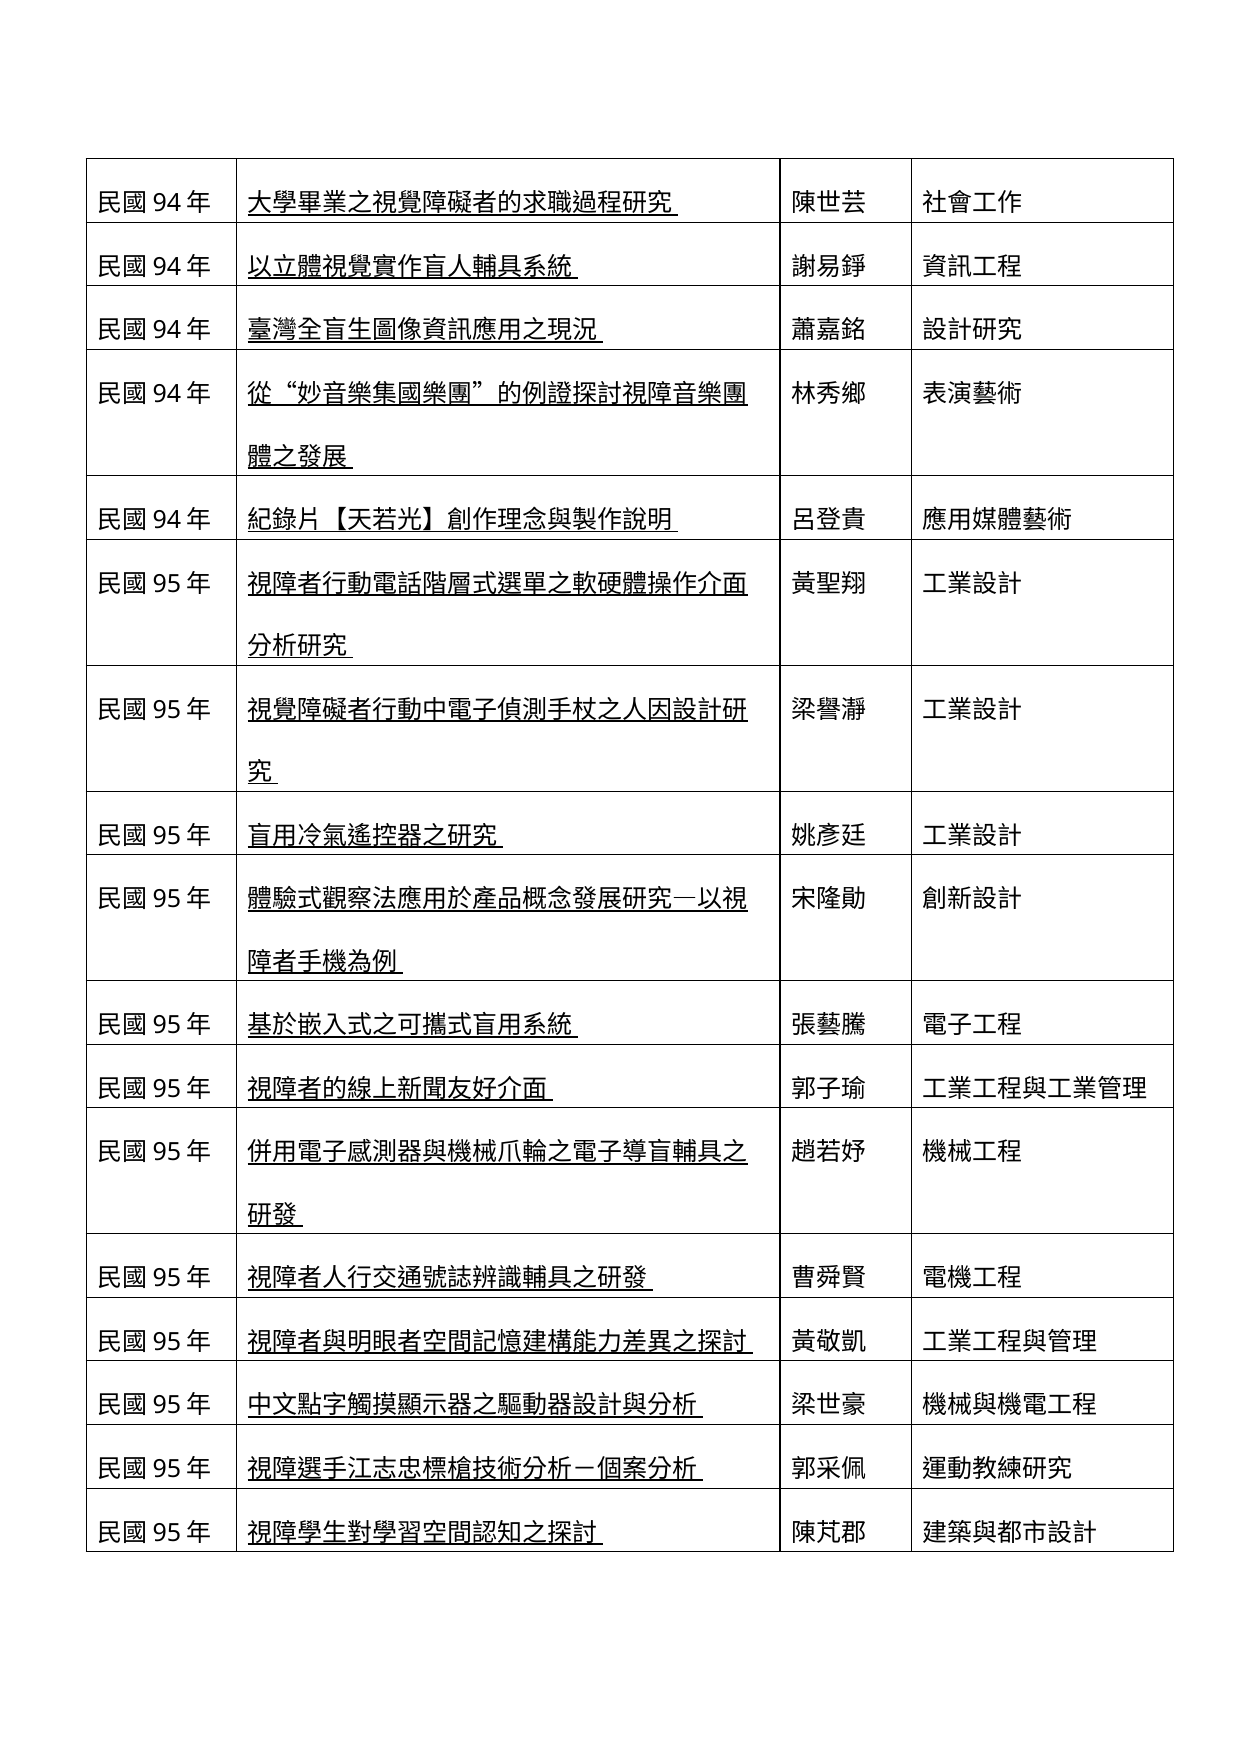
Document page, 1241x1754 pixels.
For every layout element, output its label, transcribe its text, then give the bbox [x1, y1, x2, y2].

table_cell 郭采佩 [781, 1425, 911, 1487]
table_cell 創新設計 [912, 855, 1173, 980]
table_cell 梁世豪 [781, 1361, 911, 1424]
table_cell 視障者人行交通號誌辨識輔具之研發 [237, 1234, 779, 1297]
table_cell 張藝騰 [781, 981, 911, 1044]
table_cell 黃聖翔 [781, 540, 911, 664]
table_cell 工業設計 [912, 666, 1173, 791]
table_cell 中文點字觸摸顯示器之驅動器設計與分析 [237, 1361, 779, 1424]
table_cell 基於嵌入式之可攜式盲用系統 [237, 981, 779, 1044]
table_cell 陳世芸 [781, 159, 911, 222]
table_cell 林秀鄉 [781, 350, 911, 475]
table_cell 機械工程 [912, 1108, 1173, 1233]
table_cell 盲用冷氣遙控器之研究 [237, 792, 779, 854]
table_cell 民國95年 [87, 1045, 236, 1107]
table_cell 電機工程 [912, 1234, 1173, 1297]
table_cell 體驗式觀察法應用於產品概念發展研究—以視障者手機為例 [237, 855, 779, 980]
table_cell 民國95年 [87, 981, 236, 1044]
table_cell 民國94年 [87, 476, 236, 538]
table_cell 呂登貴 [781, 476, 911, 538]
table_cell 機械與機電工程 [912, 1361, 1173, 1424]
table_cell 梁譽瀞 [781, 666, 911, 791]
table_cell 應用媒體藝術 [912, 476, 1173, 538]
table_cell 工業設計 [912, 792, 1173, 854]
table_cell 大學畢業之視覺障礙者的求職過程研究 [237, 159, 779, 222]
table_cell 建築與都市設計 [912, 1489, 1173, 1551]
table_cell 民國95年 [87, 855, 236, 980]
table_cell 臺灣全盲生圖像資訊應用之現況 [237, 286, 779, 349]
table_cell 視覺障礙者行動中電子偵測手杖之人因設計研究 [237, 666, 779, 791]
table_cell 陳芃郡 [781, 1489, 911, 1551]
table_cell 視障者與明眼者空間記憶建構能力差異之探討 [237, 1298, 779, 1360]
table_cell 民國95年 [87, 1298, 236, 1360]
table_cell 民國95年 [87, 666, 236, 791]
table_cell 民國95年 [87, 540, 236, 664]
table_cell 工業工程與管理 [912, 1298, 1173, 1360]
table_cell 民國94年 [87, 350, 236, 475]
table_cell 曹舜賢 [781, 1234, 911, 1297]
table_cell 視障學生對學習空間認知之探討 [237, 1489, 779, 1551]
table_cell 社會工作 [912, 159, 1173, 222]
table_cell 趙若妤 [781, 1108, 911, 1233]
table_cell 民國94年 [87, 223, 236, 285]
table_cell 郭子瑜 [781, 1045, 911, 1107]
table_cell 黃敬凱 [781, 1298, 911, 1360]
table_cell 民國95年 [87, 1234, 236, 1297]
table_cell 宋隆勛 [781, 855, 911, 980]
table_cell 紀錄片【天若光】創作理念與製作說明 [237, 476, 779, 538]
table_cell 設計研究 [912, 286, 1173, 349]
table_cell 視障選手江志忠標槍技術分析－個案分析 [237, 1425, 779, 1487]
table_cell 民國95年 [87, 1425, 236, 1487]
table_cell 蕭嘉銘 [781, 286, 911, 349]
table_cell 民國94年 [87, 286, 236, 349]
table_cell 從“妙音樂集國樂團”的例證探討視障音樂團體之發展 [237, 350, 779, 475]
table_cell 民國95年 [87, 792, 236, 854]
table_cell 併用電子感測器與機械爪輪之電子導盲輔具之研發 [237, 1108, 779, 1233]
table_cell 民國95年 [87, 1489, 236, 1551]
table_cell 視障者行動電話階層式選單之軟硬體操作介面分析研究 [237, 540, 779, 664]
table_cell 工業設計 [912, 540, 1173, 664]
table_cell 電子工程 [912, 981, 1173, 1044]
table_cell 民國95年 [87, 1108, 236, 1233]
table_cell 工業工程與工業管理 [912, 1045, 1173, 1107]
table_cell 表演藝術 [912, 350, 1173, 475]
table_cell 謝易錚 [781, 223, 911, 285]
table_cell 姚彥廷 [781, 792, 911, 854]
table_cell 資訊工程 [912, 223, 1173, 285]
table_cell 視障者的線上新聞友好介面 [237, 1045, 779, 1107]
table_cell 民國94年 [87, 159, 236, 222]
table_cell 以立體視覺實作盲人輔具系統 [237, 223, 779, 285]
table_cell 運動教練研究 [912, 1425, 1173, 1487]
table_cell 民國95年 [87, 1361, 236, 1424]
